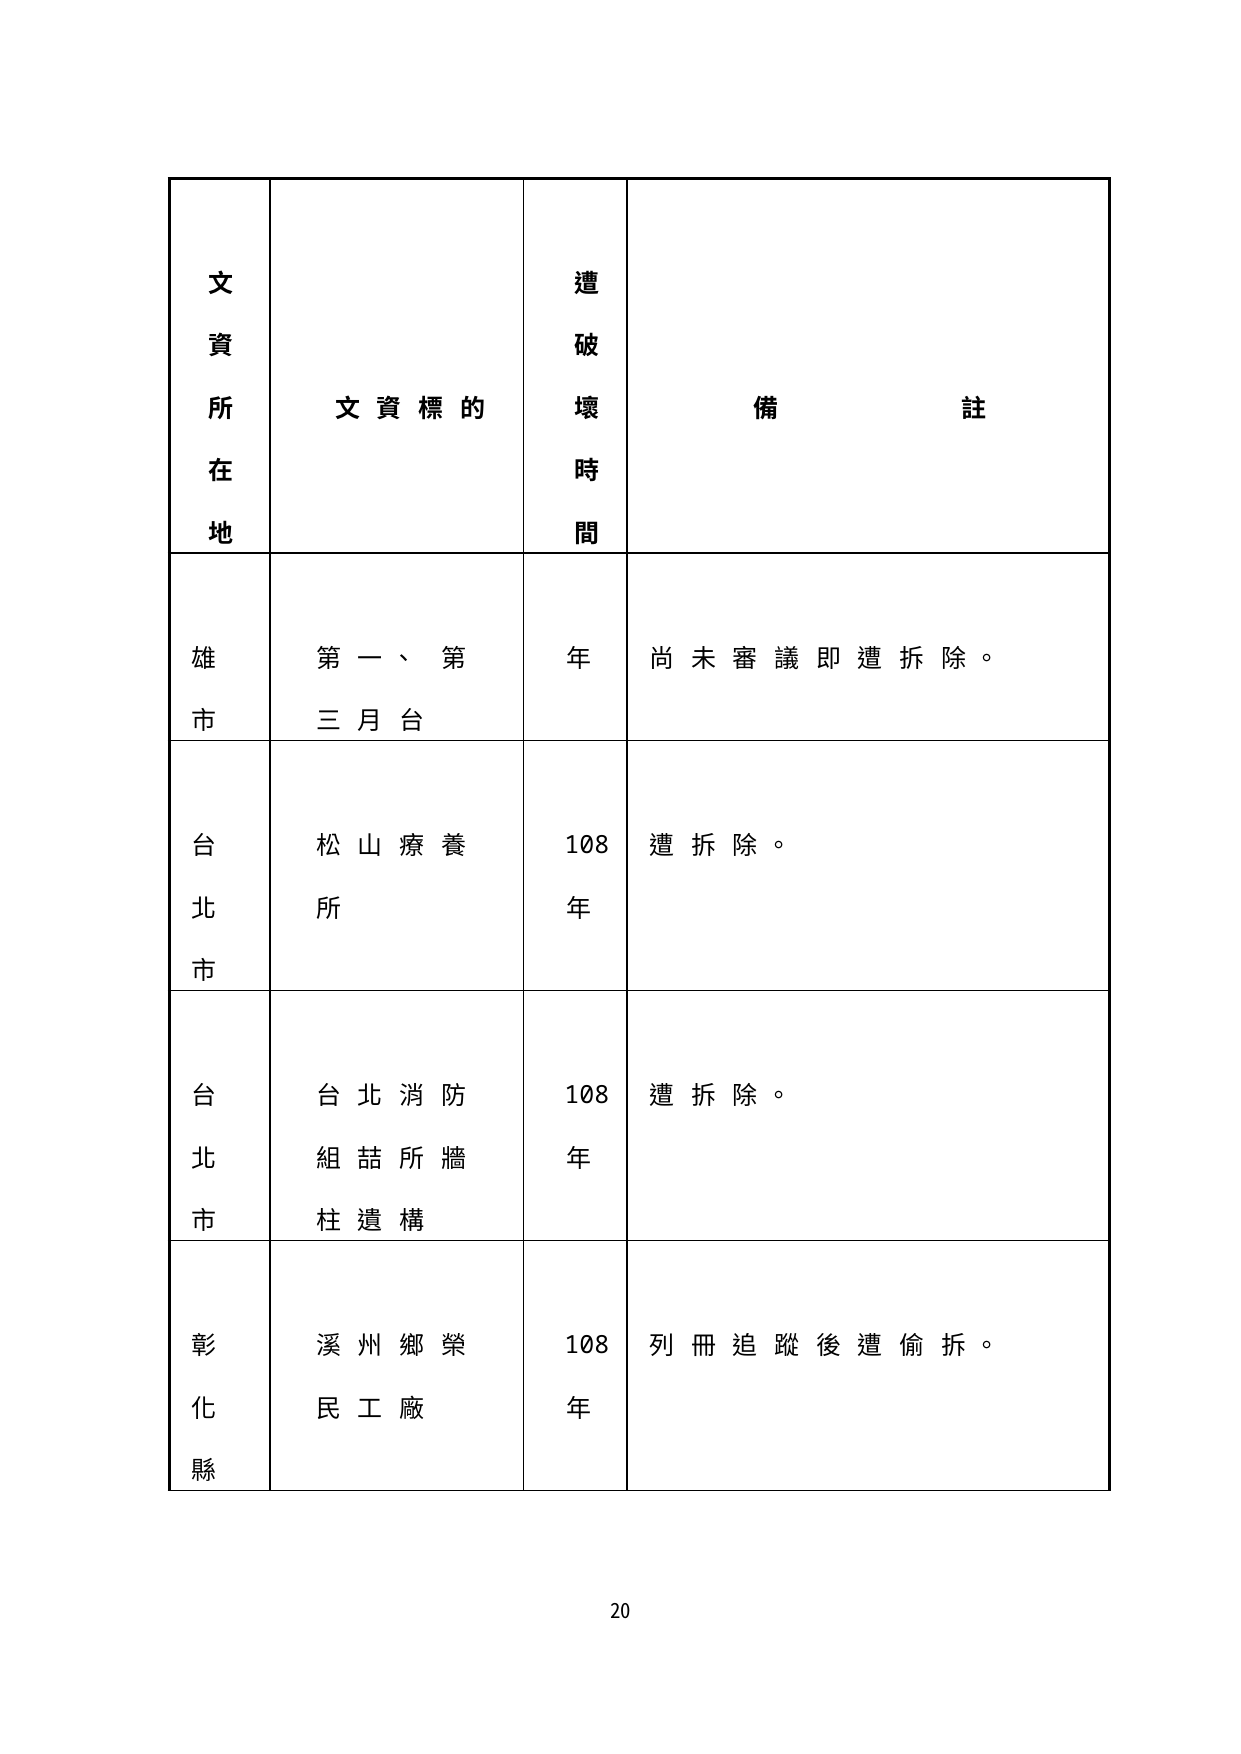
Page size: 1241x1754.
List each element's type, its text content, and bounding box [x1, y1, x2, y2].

table_cell 第一、第三月台 [271, 554, 523, 740]
table_cell 108年 [524, 991, 626, 1240]
table_cell 台北市 [171, 991, 269, 1240]
table_cell 108年 [524, 1241, 626, 1490]
table_cell 彰化縣 [171, 1241, 269, 1490]
table_cell 遭拆除。 [628, 741, 1108, 990]
table_header 遭破壞 時 間 [524, 180, 626, 552]
table_cell 雄市 [171, 554, 269, 740]
table_cell 108年 [524, 741, 626, 990]
table_cell 松山療養所 [271, 741, 523, 990]
table_cell 列冊追蹤後遭偷拆。 [628, 1241, 1108, 1490]
table_cell 台北消防組喆所牆柱遺構 [271, 991, 523, 1240]
table_cell 遭拆除。 [628, 991, 1108, 1240]
table_cell 年 [524, 554, 626, 740]
table_cell 台北市 [171, 741, 269, 990]
table_cell 溪州鄉榮民工廠 [271, 1241, 523, 1490]
table_cell 尚未審議即遭拆除。 [628, 554, 1108, 740]
table_header 文資標的 [271, 180, 523, 552]
table_header 備 註 [628, 180, 1108, 552]
table_header 文資所在 地 [171, 180, 269, 552]
